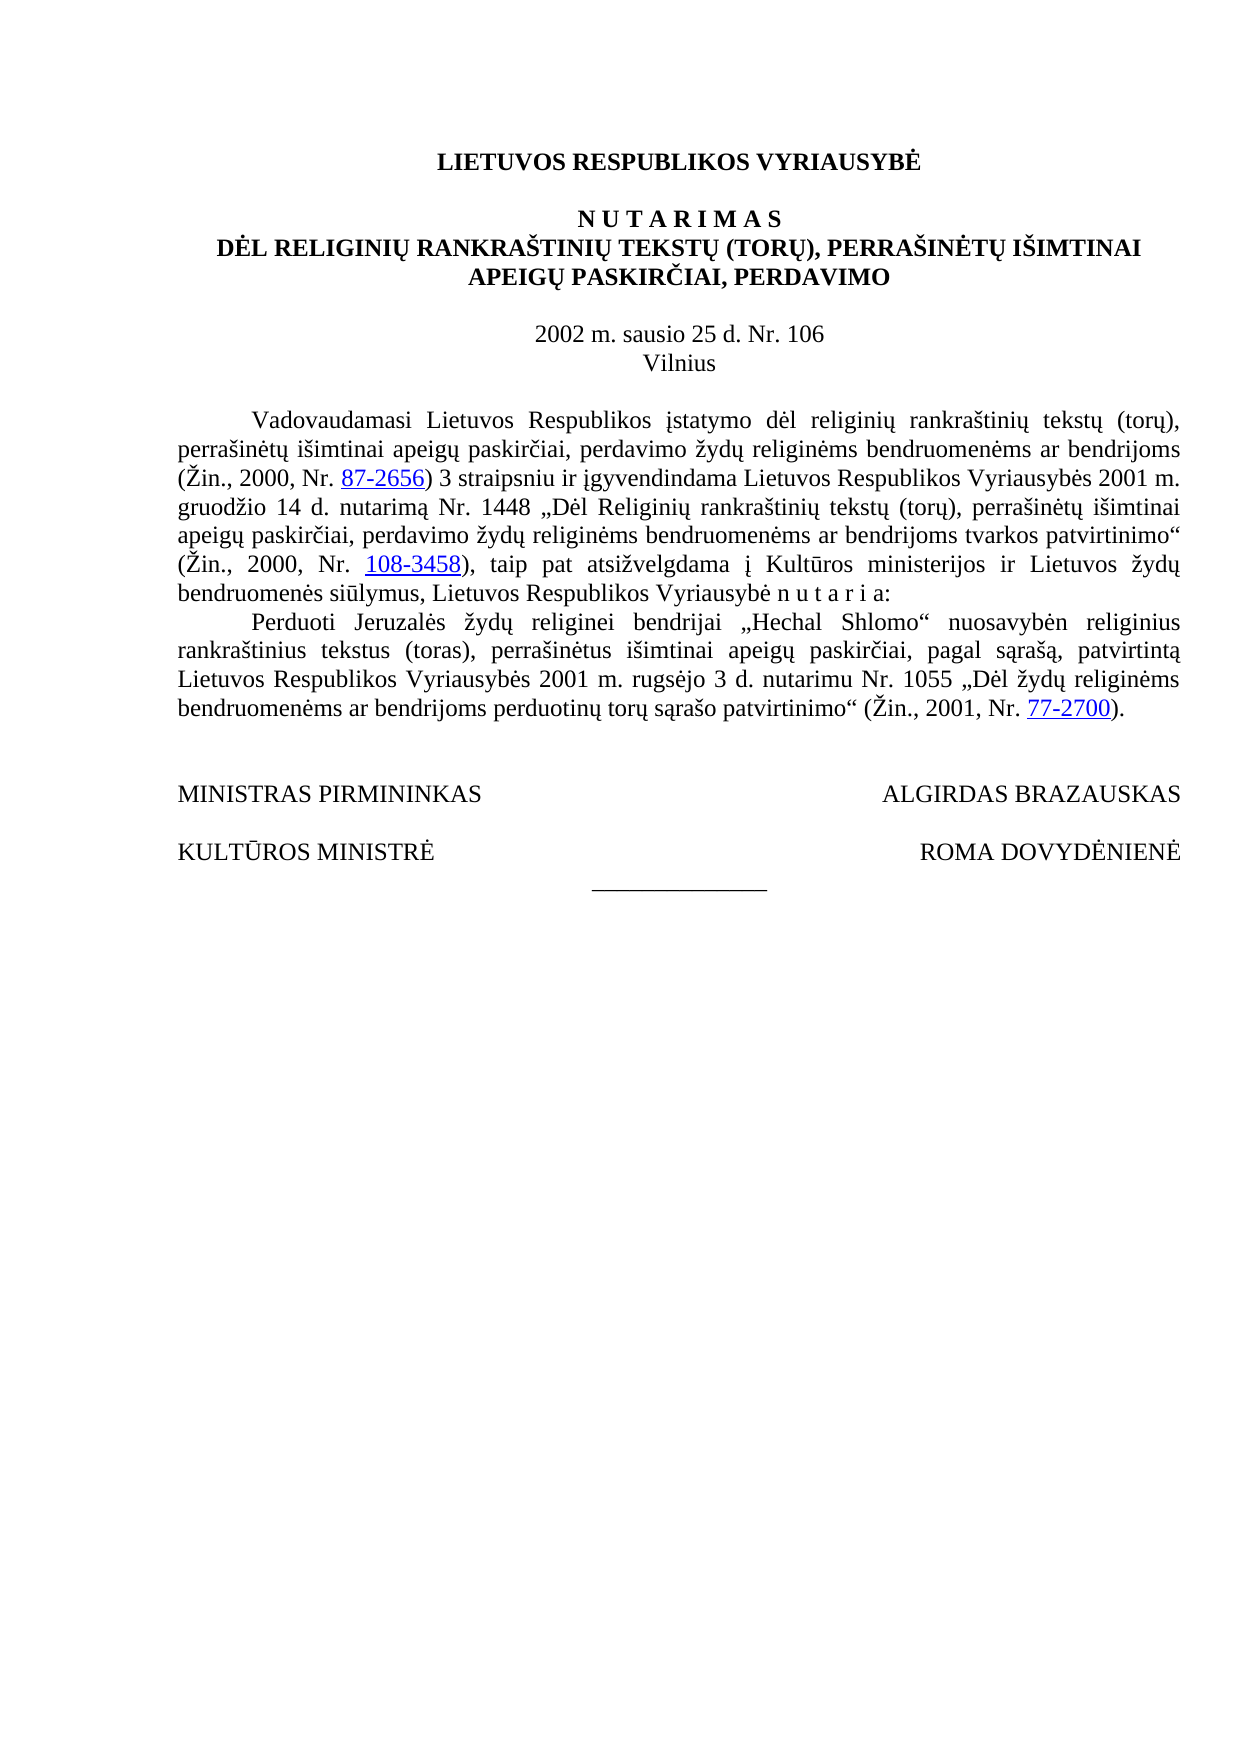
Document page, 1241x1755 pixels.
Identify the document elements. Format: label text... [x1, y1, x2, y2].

text N U T A R I M A S [177, 204, 1181, 233]
text 2002 m. sausio 25 d. Nr. 106 [177, 319, 1181, 348]
text MINISTRAS PIRMININKAS ALGIRDAS BRAZAUSKAS [177, 779, 1181, 808]
text Vilnius [177, 348, 1181, 377]
text KULTŪROS MINISTRĖ ROMA DOVYDĖNIENĖ [177, 837, 1181, 866]
text ______________ [177, 866, 1181, 894]
text Perduoti Jeruzalės žydų religinei bendrijai „Hechal Shlomo“ nuosavybėn religinius rankraštinius tekstus (toras), perrašinėtus išimtinai apeigų paskirčiai, pagal sąrašą, patvirtintą Lietuvos Respublikos Vyriausybės 2001 m. rugsėjo 3 d. nutarimu Nr. 1055 „Dėl žydų religinėms bendruomenėms ar bendrijoms perduotinų torų sąrašo patvirtinimo“ (Žin., 2001, Nr. 77-2700). [177, 607, 1181, 722]
text Vadovaudamasi Lietuvos Respublikos įstatymo dėl religinių rankraštinių tekstų (torų), perrašinėtų išimtinai apeigų paskirčiai, perdavimo žydų religinėms bendruomenėms ar bendrijoms (Žin., 2000, Nr. 87-2656) 3 straipsniu ir įgyvendindama Lietuvos Respublikos Vyriausybės 2001 m. gruodžio 14 d. nutarimą Nr. 1448 „Dėl Religinių rankraštinių tekstų (torų), perrašinėtų išimtinai apeigų paskirčiai, perdavimo žydų religinėms bendruomenėms ar bendrijoms tvarkos patvirtinimo“ (Žin., 2000, Nr. 108-3458), taip pat atsižvelgdama į Kultūros ministerijos ir Lietuvos žydų bendruomenės siūlymus, Lietuvos Respublikos Vyriausybė nutaria: [177, 406, 1181, 607]
text DĖL RELIGINIŲ RANKRAŠTINIŲ TEKSTŲ (TORŲ), PERRAŠINĖTŲ IŠIMTINAI APEIGŲ PASKIRČIAI, PERDAVIMO [177, 233, 1181, 291]
text LIETUVOS RESPUBLIKOS VYRIAUSYBĖ [177, 147, 1181, 176]
